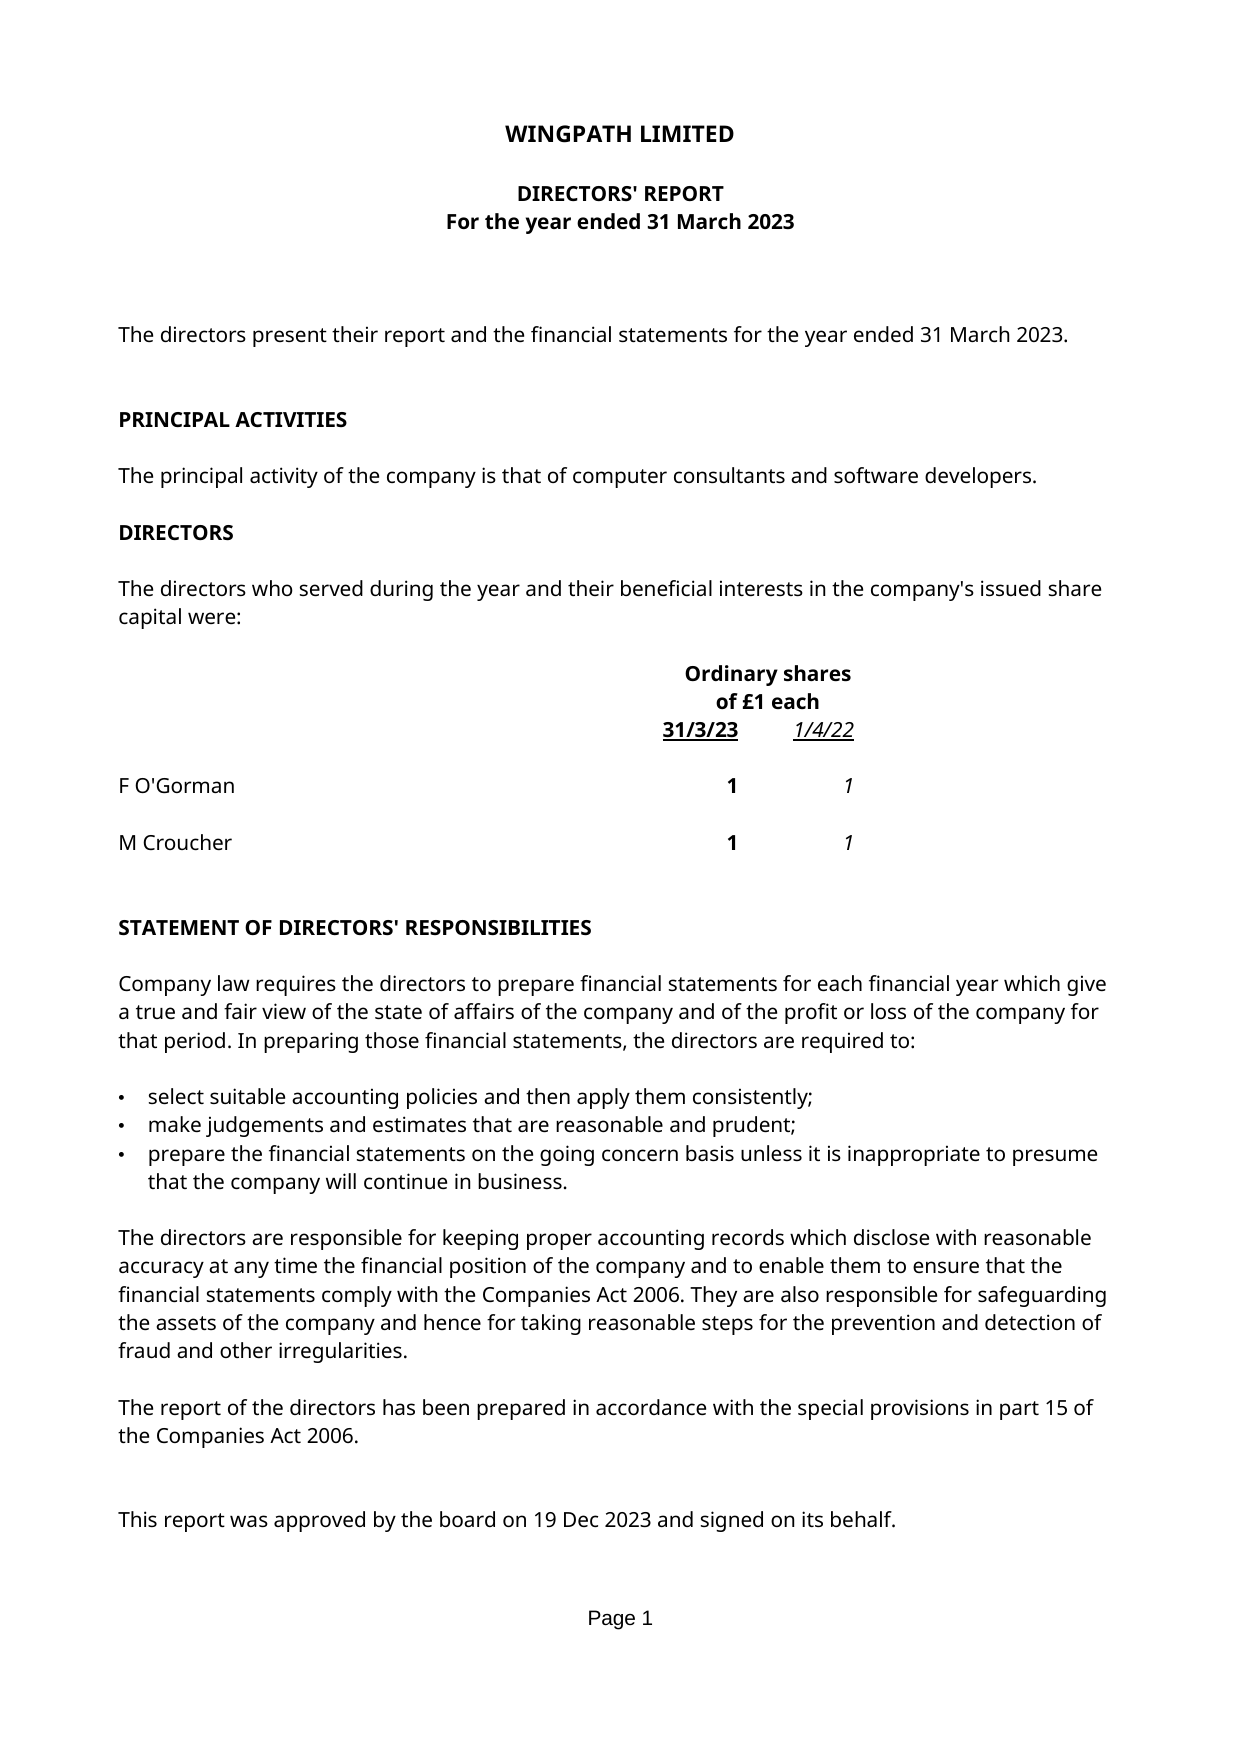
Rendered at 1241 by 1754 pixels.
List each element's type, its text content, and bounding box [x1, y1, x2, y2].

text The directors who served during the year and their beneficial interests in the company's issued share capital were: [118, 574, 1122, 631]
text Ordinary shares [118, 659, 1122, 687]
text The directors are responsible for keeping proper accounting records which disclose with reasonable accuracy at any time the financial position of the company and to enable them to ensure that the financial statements comply with the Companies Act 2006. They are also responsible for safeguarding the assets of the company and hence for taking reasonable steps for the prevention and detection of fraud and other irregularities. [118, 1223, 1122, 1364]
text The report of the directors has been prepared in accordance with the special provisions in part 15 of the Companies Act 2006. [118, 1393, 1122, 1449]
text This report was approved by the board on 19 Dec 2023 and signed on its behalf. [118, 1506, 1122, 1534]
text DIRECTORS [118, 518, 1122, 546]
text DIRECTORS' REPORT [118, 179, 1122, 207]
text The principal activity of the company is that of computer consultants and software developers. [118, 461, 1122, 489]
list prepare the financial statements on the going concern basis unless it is inappropriate to presume that the company will continue in business. [118, 1139, 1122, 1195]
text For the year ended 31 March 2023 [118, 207, 1122, 235]
list make judgements and estimates that are reasonable and prudent; [118, 1110, 1122, 1139]
list select suitable accounting policies and then apply them consistently; [118, 1082, 1122, 1110]
text M Croucher 1 1 [118, 828, 1122, 856]
text Company law requires the directors to prepare financial statements for each financial year which give a true and fair view of the state of affairs of the company and of the profit or loss of the company for that period. In preparing those financial statements, the directors are required to: [118, 969, 1122, 1054]
text PRINCIPAL ACTIVITIES [118, 405, 1122, 433]
text The directors present their report and the financial statements for the year ended 31 March 2023. [118, 320, 1122, 348]
text STATEMENT OF DIRECTORS' RESPONSIBILITIES [118, 913, 1122, 941]
text 31/3/23 1/4/22 [118, 715, 1122, 743]
text F O'Gorman 1 1 [118, 772, 1122, 800]
text of £1 each [118, 687, 1122, 715]
